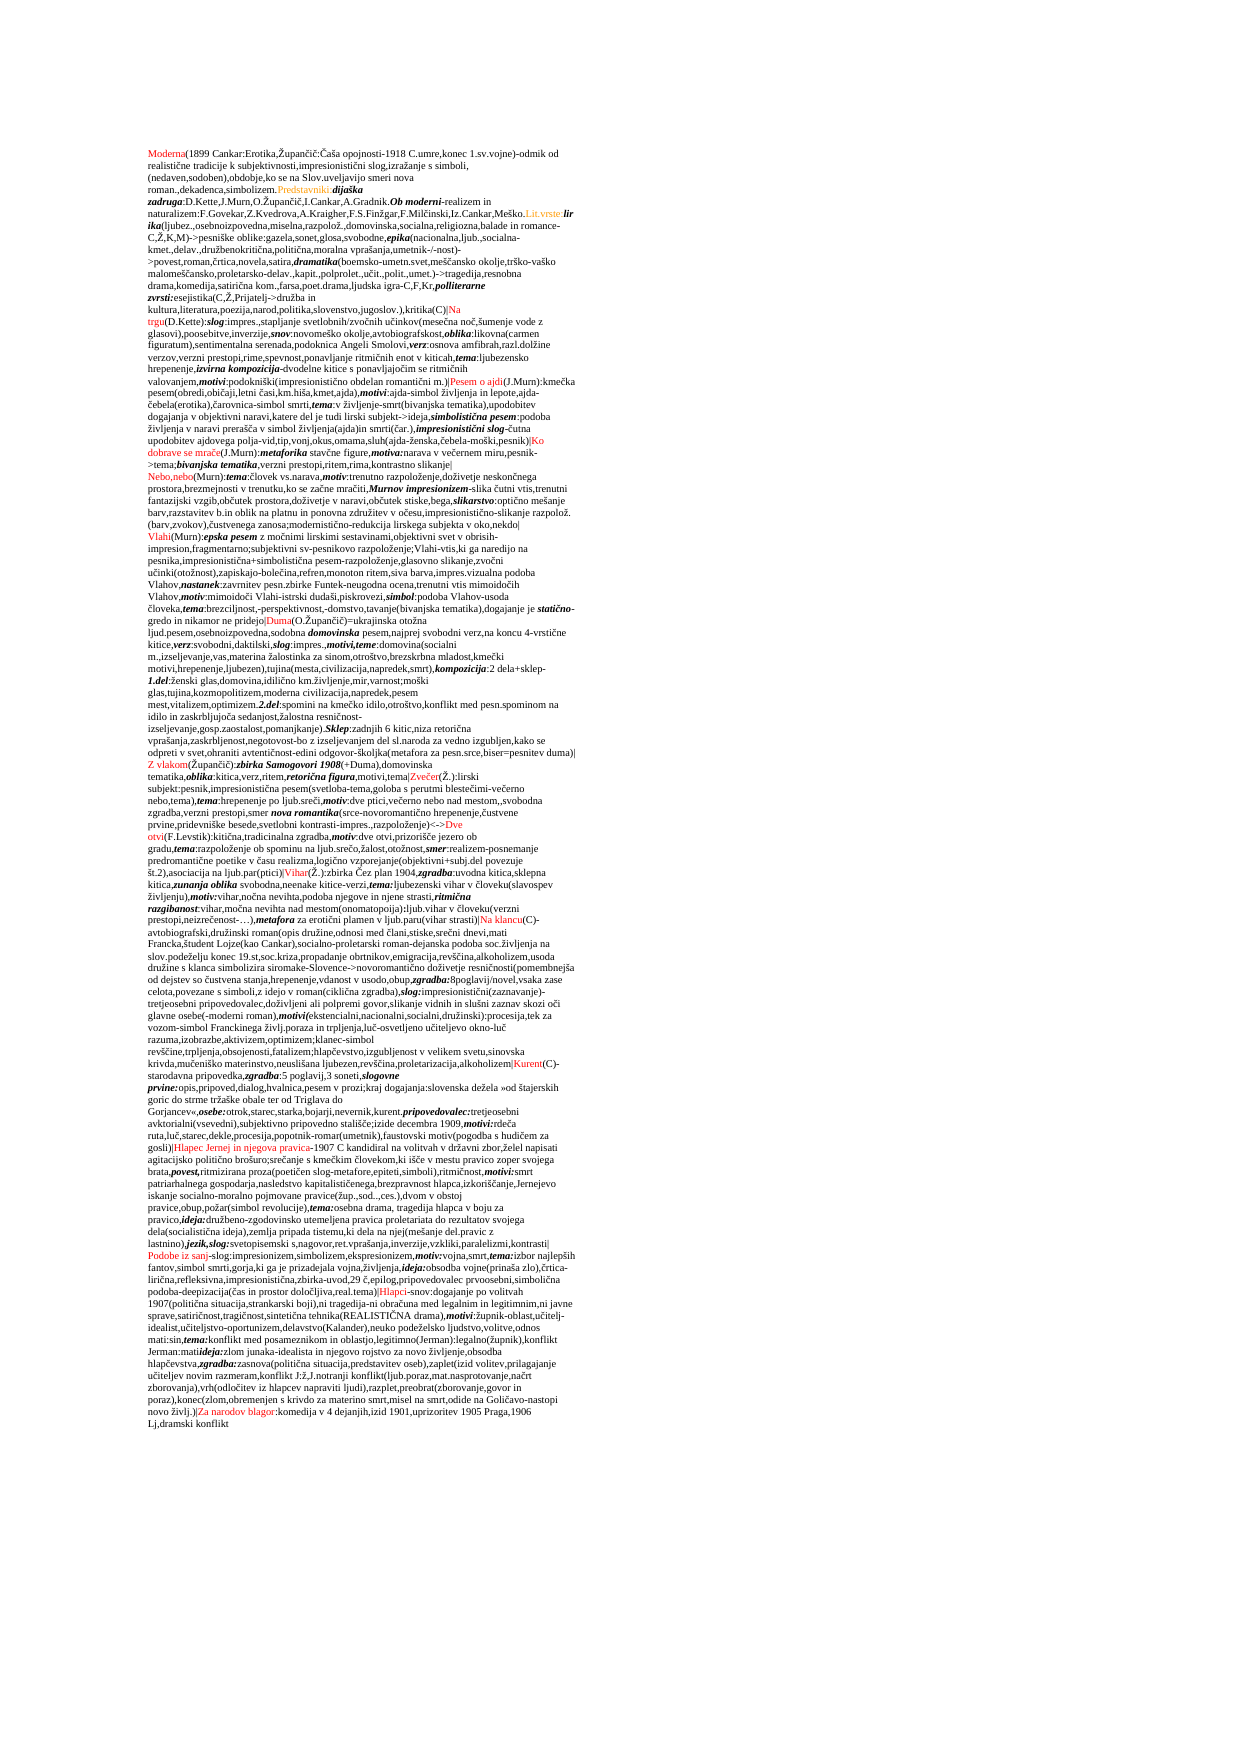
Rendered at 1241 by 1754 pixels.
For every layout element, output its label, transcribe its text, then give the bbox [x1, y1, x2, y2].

text Moderna(1899 Cankar:Erotika,Župančič:Čaša opojnosti-1918 C.umre,konec 1.sv.vojne)-odmik od realistične tradicije k subjektivnosti,impresionistični slog,izražanje s simboli,(nedaven,sodoben),obdobje,ko se na Slov.uveljavijo smeri nova roman.,dekadenca,simbolizem.Predstavniki:dijaška zadruga:D.Kette,J.Murn,O.Župančič,I.Cankar,A.Gradnik.Ob moderni-realizem in naturalizem:F.Govekar,Z.Kvedrova,A.Kraigher,F.S.Finžgar,F.Milčinski,Iz.Cankar,Meško.Lit.vrste:lirika(ljubez.,osebnoizpovedna,miselna,razpolož.,domovinska,socialna,religiozna,balade in romance-C,Ž,K,M)->pesniške oblike:gazela,sonet,glosa,svobodne,epika(nacionalna,ljub.,socialna-kmet.,delav.,družbenokritična,politična,moralna vprašanja,umetnik-/-nost)->povest,roman,črtica,novela,satira,dramatika(boemsko-umetn.svet,meščansko okolje,trško-vaško malomeščansko,proletarsko-delav.,kapit.,polprolet.,učit.,polit.,umet.)->tragedija,resnobna drama,komedija,satirična kom.,farsa,poet.drama,ljudska igra-C,F,Kr,polliterarne zvrsti:esejistika(C,Ž,Prijatelj->družba in kultura,literatura,poezija,narod,politika,slovenstvo,jugoslov.),kritika(C)|Na trgu(D.Kette):slog:impres.,stapljanje svetlobnih/zvočnih učinkov(mesečna noč,šumenje vode z glasovi),poosebitve,inverzije,snov:novomeško okolje,avtobiografskost,oblika:likovna(carmen figuratum),sentimentalna serenada,podoknica Angeli Smolovi,verz:osnova amfibrah,razl.dolžine verzov,verzni prestopi,rime,spevnost,ponavljanje ritmičnih enot v kiticah,tema:ljubezensko hrepenenje,izvirna kompozicija-dvodelne kitice s ponavljajočim se ritmičnih valovanjem,motivi:podokniški(impresionistično obdelan romantični m.)|Pesem o ajdi(J.Murn):kmečka pesem(obredi,običaji,letni časi,km.hiša,kmet,ajda),motivi:ajda-simbol življenja in lepote,ajda-čebela(erotika),čarovnica-simbol smrti,tema:v življenje-smrt(bivanjska tematika),upodobitev dogajanja v objektivni naravi,katere del je tudi lirski subjekt->ideja,simbolistična pesem:podoba življenja v naravi prerašča v simbol življenja(ajda)in smrti(čar.),impresionistični slog-čutna upodobitev ajdovega polja-vid,tip,vonj,okus,omama,sluh(ajda-ženska,čebela-moški,pesnik)|Ko dobrave se mrače(J.Murn):metaforika stavčne figure,motiva:narava v večernem miru,pesnik->tema;bivanjska tematika,verzni prestopi,ritem,rima,kontrastno slikanje|Nebo,nebo(Murn):tema:človek vs.narava,motiv:trenutno razpoloženje,doživetje neskončnega prostora,brezmejnosti v trenutku,ko se začne mračiti,Murnov impresionizem-slika čutni vtis,trenutni fantazijski vzgib,občutek prostora,doživetje v naravi,občutek stiske,bega,slikarstvo:optično mešanje barv,razstavitev b.in oblik na platnu in ponovna združitev v očesu,impresionistično-slikanje razpolož.(barv,zvokov),čustvenega zanosa;modernistično-redukcija lirskega subjekta v oko,nekdo|Vlahi(Murn):epska pesem z močnimi lirskimi sestavinami,objektivni svet v obrisih-impresion,fragmentarno;subjektivni sv-pesnikovo razpoloženje;Vlahi-vtis,ki ga naredijo na pesnika,impresionistična+simbolistična pesem-razpoloženje,glasovno slikanje,zvočni učinki(otožnost),zapiskajo-bolečina,refren,monoton ritem,siva barva,impres.vizualna podoba Vlahov,nastanek:zavrnitev pesn.zbirke Funtek-neugodna ocena,trenutni vtis mimoidočih Vlahov,motiv:mimoidoči Vlahi-istrski dudaši,piskrovezi,simbol:podoba Vlahov-usoda človeka,tema:brezciljnost,-perspektivnost,-domstvo,tavanje(bivanjska tematika),dogajanje je statično-gredo in nikamor ne pridejo|Duma(O.Župančič)=ukrajinska otožna ljud.pesem,osebnoizpovedna,sodobna domovinska pesem,najprej svobodni verz,na koncu 4-vrstične kitice,verz:svobodni,daktilski,slog:impres.,motivi,teme:domovina(socialni m.,izseljevanje,vas,materina žalostinka za sinom,otroštvo,brezskrbna mladost,kmečki motivi,hrepenenje,ljubezen),tujina(mesta,civilizacija,napredek,smrt),kompozicija:2 dela+sklep-1.del:ženski glas,domovina,idilično km.življenje,mir,varnost;moški glas,tujina,kozmopolitizem,moderna civilizacija,napredek,pesem mest,vitalizem,optimizem.2.del:spomini na kmečko idilo,otroštvo,konflikt med pesn.spominom na idilo in zaskrbljujoča sedanjost,žalostna resničnost-izseljevanje,gosp.zaostalost,pomanjkanje).Sklep:zadnjih 6 kitic,niza retorična vprašanja,zaskrbljenost,negotovost-bo z izseljevanjem del sl.naroda za vedno izgubljen,kako se odpreti v svet,ohraniti avtentičnost-edini odgovor-školjka(metafora za pesn.srce,biser=pesnitev duma)|Z vlakom(Župančič):zbirka Samogovori 1908(+Duma),domovinska tematika,oblika:kitica,verz,ritem,retorična figura,motivi,tema|Zvečer(Ž.):lirski subjekt:pesnik,impresionistična pesem(svetloba-tema,goloba s perutmi blestečimi-večerno nebo,tema),tema:hrepenenje po ljub.sreči,motiv:dve ptici,večerno nebo nad mestom,,svobodna zgradba,verzni prestopi,smer nova romantika(srce-novoromantično hrepenenje,čustvene prvine,pridevniške besede,svetlobni kontrasti-impres.,razpoloženje)<->Dve otvi(F.Levstik):kitična,tradicinalna zgradba,motiv:dve otvi,prizorišče jezero ob gradu,tema:razpoloženje ob spominu na ljub.srečo,žalost,otožnost,smer:realizem-posnemanje predromantične poetike v času realizma,logično vzporejanje(objektivni+subj.del povezuje št.2),asociacija na ljub.par(ptici)|Vihar(Ž.):zbirka Čez plan 1904,zgradba:uvodna kitica,sklepna kitica,zunanja oblika svobodna,neenake kitice-verzi,tema:ljubezenski vihar v človeku(slavospev življenju),motiv:vihar,nočna nevihta,podoba njegove in njene strasti,ritmična razgibanost:vihar,močna nevihta nad mestom(onomatopoija):ljub.vihar v človeku(verzni prestopi,neizrečenost-…),metafora za erotični plamen v ljub.paru(vihar strasti)|Na klancu(C)-avtobiografski,družinski roman(opis družine,odnosi med člani,stiske,srečni dnevi,mati Francka,študent Lojze(kao Cankar),socialno-proletarski roman-dejanska podoba soc.življenja na slov.podeželju konec 19.st,soc.kriza,propadanje obrtnikov,emigracija,revščina,alkoholizem,usoda družine s klanca simbolizira siromake-Slovence->novoromantično doživetje resničnosti(pomembnejša od dejstev so čustvena stanja,hrepenenje,vdanost v usodo,obup,zgradba:8poglavij/novel,vsaka zase celota,povezane s simboli,z idejo v roman(ciklična zgradba),slog:impresionistični(zaznavanje)-tretjeosebni pripovedovalec,doživljeni ali polpremi govor,slikanje vidnih in slušni zaznav skozi oči glavne osebe(-moderni roman),motivi(ekstencialni,nacionalni,socialni,družinski):procesija,tek za vozom-simbol Franckinega življ.poraza in trpljenja,luč-osvetljeno učiteljevo okno-luč razuma,izobrazbe,aktivizem,optimizem;klanec-simbol revščine,trpljenja,obsojenosti,fatalizem;hlapčevstvo,izgubljenost v velikem svetu,sinovska krivda,mučeniško materinstvo,neuslišana ljubezen,revščina,proletarizacija,alkoholizem|Kurent(C)-starodavna pripovedka,zgradba:5 poglavij,3 soneti,slogovne prvine:opis,pripoved,dialog,hvalnica,pesem v prozi;kraj dogajanja:slovenska dežela »od štajerskih goric do strme tržaške obale ter od Triglava do Gorjancev«,osebe:otrok,starec,starka,bojarji,nevernik,kurent.pripovedovalec:tretjeosebni avktorialni(vsevedni),subjektivno pripovedno stališče;izide decembra 1909,motivi:rdeča ruta,luč,starec,dekle,procesija,popotnik-romar(umetnik),faustovski motiv(pogodba s hudičem za gosli)|Hlapec Jernej in njegova pravica-1907 C kandidiral na volitvah v državni zbor,želel napisati agitacijsko politično brošuro;srečanje s kmečkim človekom,ki išče v mestu pravico zoper svojega brata,povest,ritmizirana proza(poetičen slog-metafore,epiteti,simboli),ritmičnost,motivi:smrt patriarhalnega gospodarja,nasledstvo kapitalističenega,brezpravnost hlapca,izkoriščanje,Jernejevo iskanje socialno-moralno pojmovane pravice(žup.,sod..,ces.),dvom v obstoj pravice,obup,požar(simbol revolucije),tema:osebna drama, tragedija hlapca v boju za pravico,ideja:družbeno-zgodovinsko utemeljena pravica proletariata do rezultatov svojega dela(socialistična ideja),zemlja pripada tistemu,ki dela na njej(mešanje del.pravic z lastnino),jezik,slog:svetopisemski s,nagovor,ret.vprašanja,inverzije,vzkliki,paralelizmi,kontrasti|Podobe iz sanj-slog:impresionizem,simbolizem,ekspresionizem,motiv:vojna,smrt,tema:izbor najlepših fantov,simbol smrti,gorja,ki ga je prizadejala vojna,življenja,ideja:obsodba vojne(prinaša zlo),črtica-lirična,refleksivna,impresionistična,zbirka-uvod,29 č,epilog,pripovedovalec prvoosebni,simbolična podoba-deepizacija(čas in prostor določljiva,real.tema)|Hlapci-snov:dogajanje po volitvah 1907(politična situacija,strankarski boji),ni tragedija-ni obračuna med legalnim in legitimnim,ni javne sprave,satiričnost,tragičnost,sintetična tehnika(REALISTIČNA drama),motivi:župnik-oblast,učitelj-idealist,učiteljstvo-oportunizem,delavstvo(Kalander),neuko podeželsko ljudstvo,volitve,odnos mati:sin,tema:konflikt med posameznikom in oblastjo,legitimno(Jerman):legalno(župnik),konflikt Jerman:matiideja:zlom junaka-idealista in njegovo rojstvo za novo življenje,obsodba hlapčevstva,zgradba:zasnova(politična situacija,predstavitev oseb),zaplet(izid volitev,prilagajanje učiteljev novim razmeram,konflikt J:ž,J.notranji konflikt(ljub.poraz,mat.nasprotovanje,načrt zborovanja),vrh(odločitev iz hlapcev napraviti ljudi),razplet,preobrat(zborovanje,govor in poraz),konec(zlom,obremenjen s krivdo za materino smrt,misel na smrt,odide na Goličavo-nastopi novo življ.)|Za narodov blagor:komedija v 4 dejanjih,izid 1901,uprizoritev 1905 Praga,1906 Lj,dramski konflikt [148, 148, 576, 1429]
